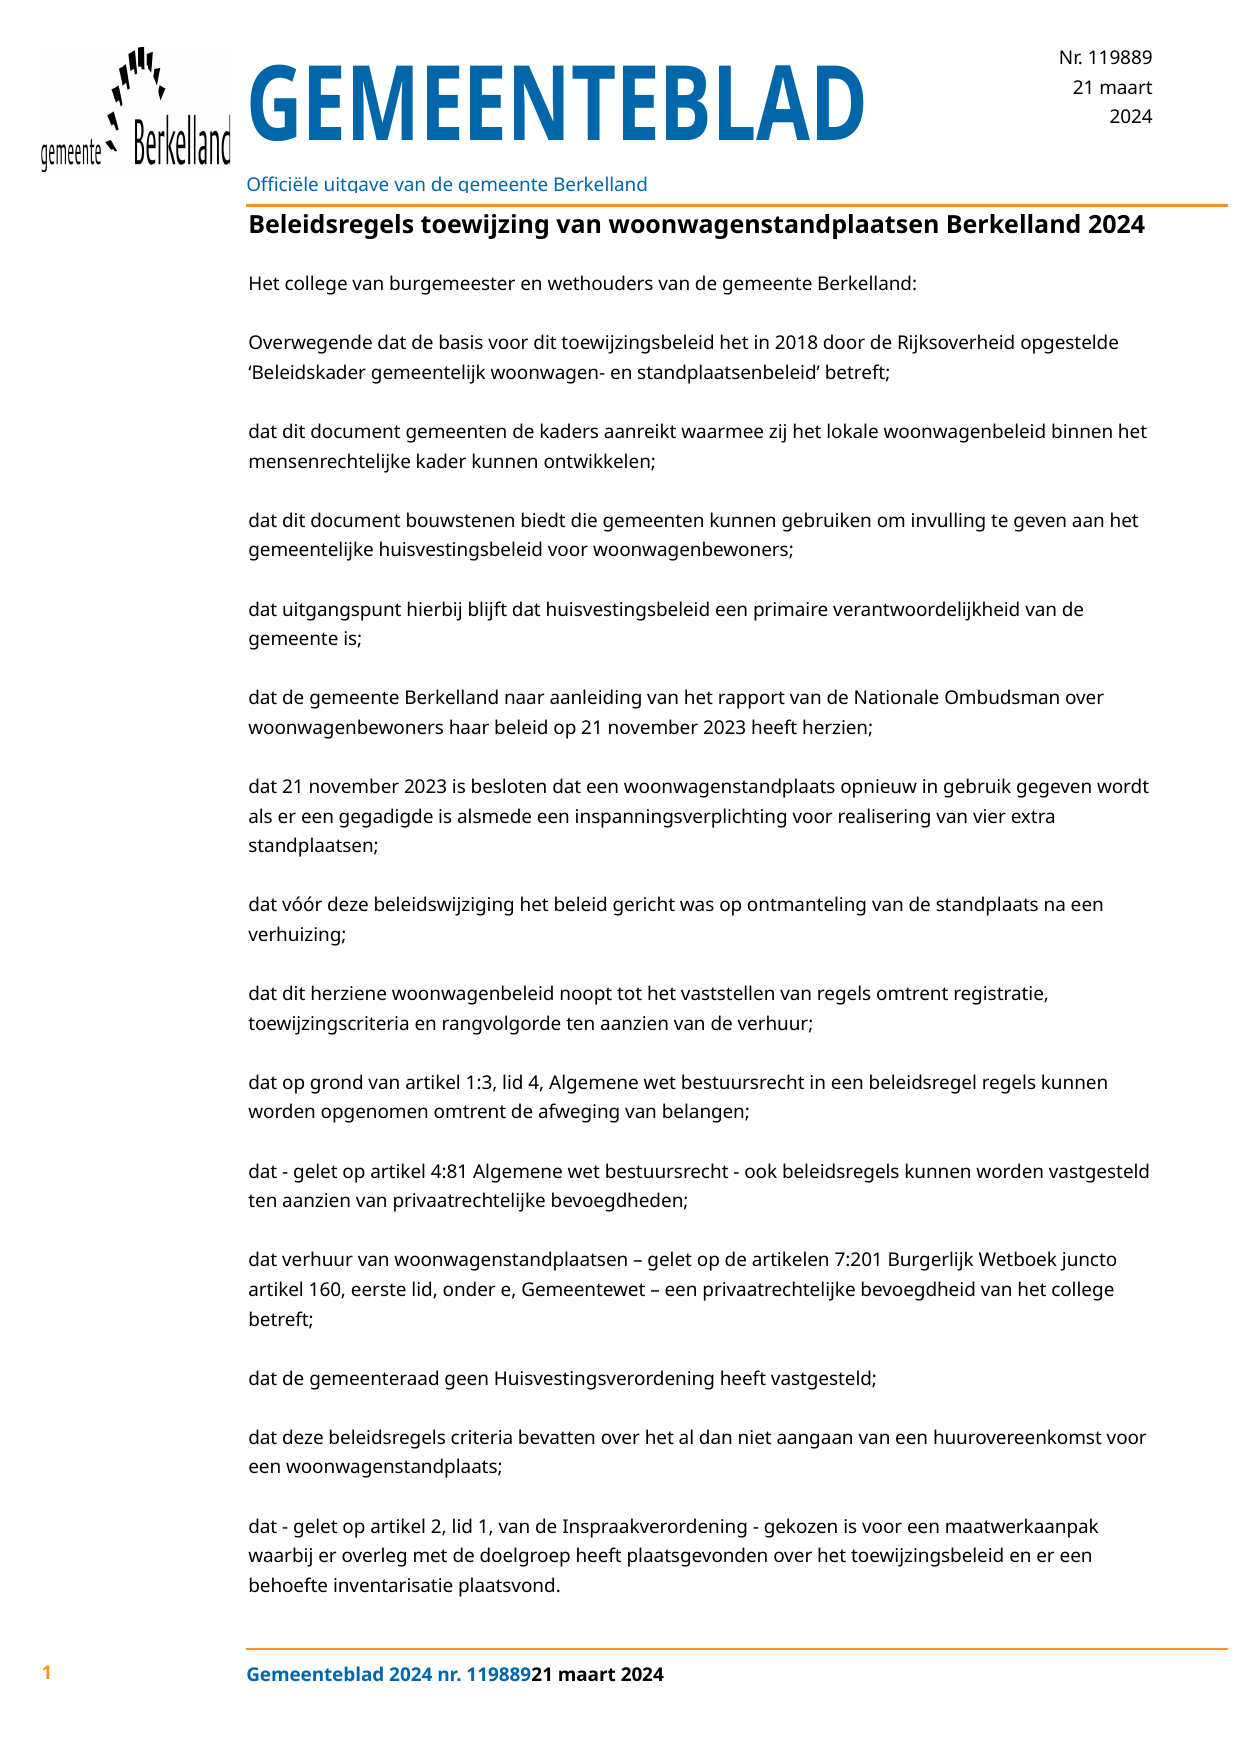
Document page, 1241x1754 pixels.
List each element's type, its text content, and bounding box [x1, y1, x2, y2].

text dat verhuur van woonwagenstandplaatsen – gelet op de artikelen 7:201 Burgerlijk Wetboek juncto artikel 160, eerste lid, onder e, Gemeentewet – een privaatrechtelijke bevoegdheid van het college betreft; [248, 1247, 1152, 1331]
text Beleidsregels toewijzing van woonwagenstandplaatsen Berkelland 2024 [248, 207, 1152, 241]
text dat dit document gemeenten de kaders aanreikt waarmee zij het lokale woonwagenbeleid binnen het mensenrechtelijke kader kunnen ontwikkelen; [248, 418, 1152, 473]
picture [41, 47, 231, 172]
text dat de gemeente Berkelland naar aanleiding van het rapport van de Nationale Ombudsman over woonwagenbewoners haar beleid op 21 november 2023 heeft herzien; [248, 684, 1152, 740]
text dat 21 november 2023 is besloten dat een woonwagenstandplaats opnieuw in gebruik gegeven wordt als er een gegadigde is alsmede een inspanningsverplichting voor realisering van vier extra standplaatsen; [248, 773, 1152, 858]
text dat - gelet op artikel 4:81 Algemene wet bestuursrecht - ook beleidsregels kunnen worden vastgesteld ten aanzien van privaatrechtelijke bevoegdheden; [248, 1158, 1152, 1213]
text dat deze beleidsregels criteria bevatten over het al dan niet aangaan van een huurovereenkomst voor een woonwagenstandplaats; [248, 1424, 1152, 1479]
text dat uitgangspunt hierbij blijft dat huisvestingsbeleid een primaire verantwoordelijkheid van de gemeente is; [248, 596, 1152, 651]
text dat op grond van artikel 1:3, lid 4, Algemene wet bestuursrecht in een beleidsregel regels kunnen worden opgenomen omtrent de afweging van belangen; [248, 1069, 1152, 1124]
text dat dit document bouwstenen biedt die gemeenten kunnen gebruiken om invulling te geven aan het gemeentelijke huisvestingsbeleid voor woonwagenbewoners; [248, 507, 1152, 562]
text dat dit herziene woonwagenbeleid noopt tot het vaststellen van regels omtrent registratie, toewijzingscriteria en rangvolgorde ten aanzien van de verhuur; [248, 980, 1152, 1036]
text dat - gelet op artikel 2, lid 1, van de Inspraakverordening - gekozen is voor een maatwerkaanpak waarbij er overleg met de doelgroep heeft plaatsgevonden over het toewijzingsbeleid en er een behoefte inventarisatie plaatsvond. [248, 1513, 1152, 1598]
text dat de gemeenteraad geen Huisvestingsverordening heeft vastgesteld; [248, 1365, 1152, 1391]
text Overwegende dat de basis voor dit toewijzingsbeleid het in 2018 door de Rijksoverheid opgestelde ‘Beleidskader gemeentelijk woonwagen- en standplaatsenbeleid’ betreft; [248, 329, 1152, 385]
text Het college van burgemeester en wethouders van de gemeente Berkelland: [248, 270, 1152, 296]
text dat vóór deze beleidswijziging het beleid gericht was op ontmanteling van de standplaats na een verhuizing; [248, 892, 1152, 947]
